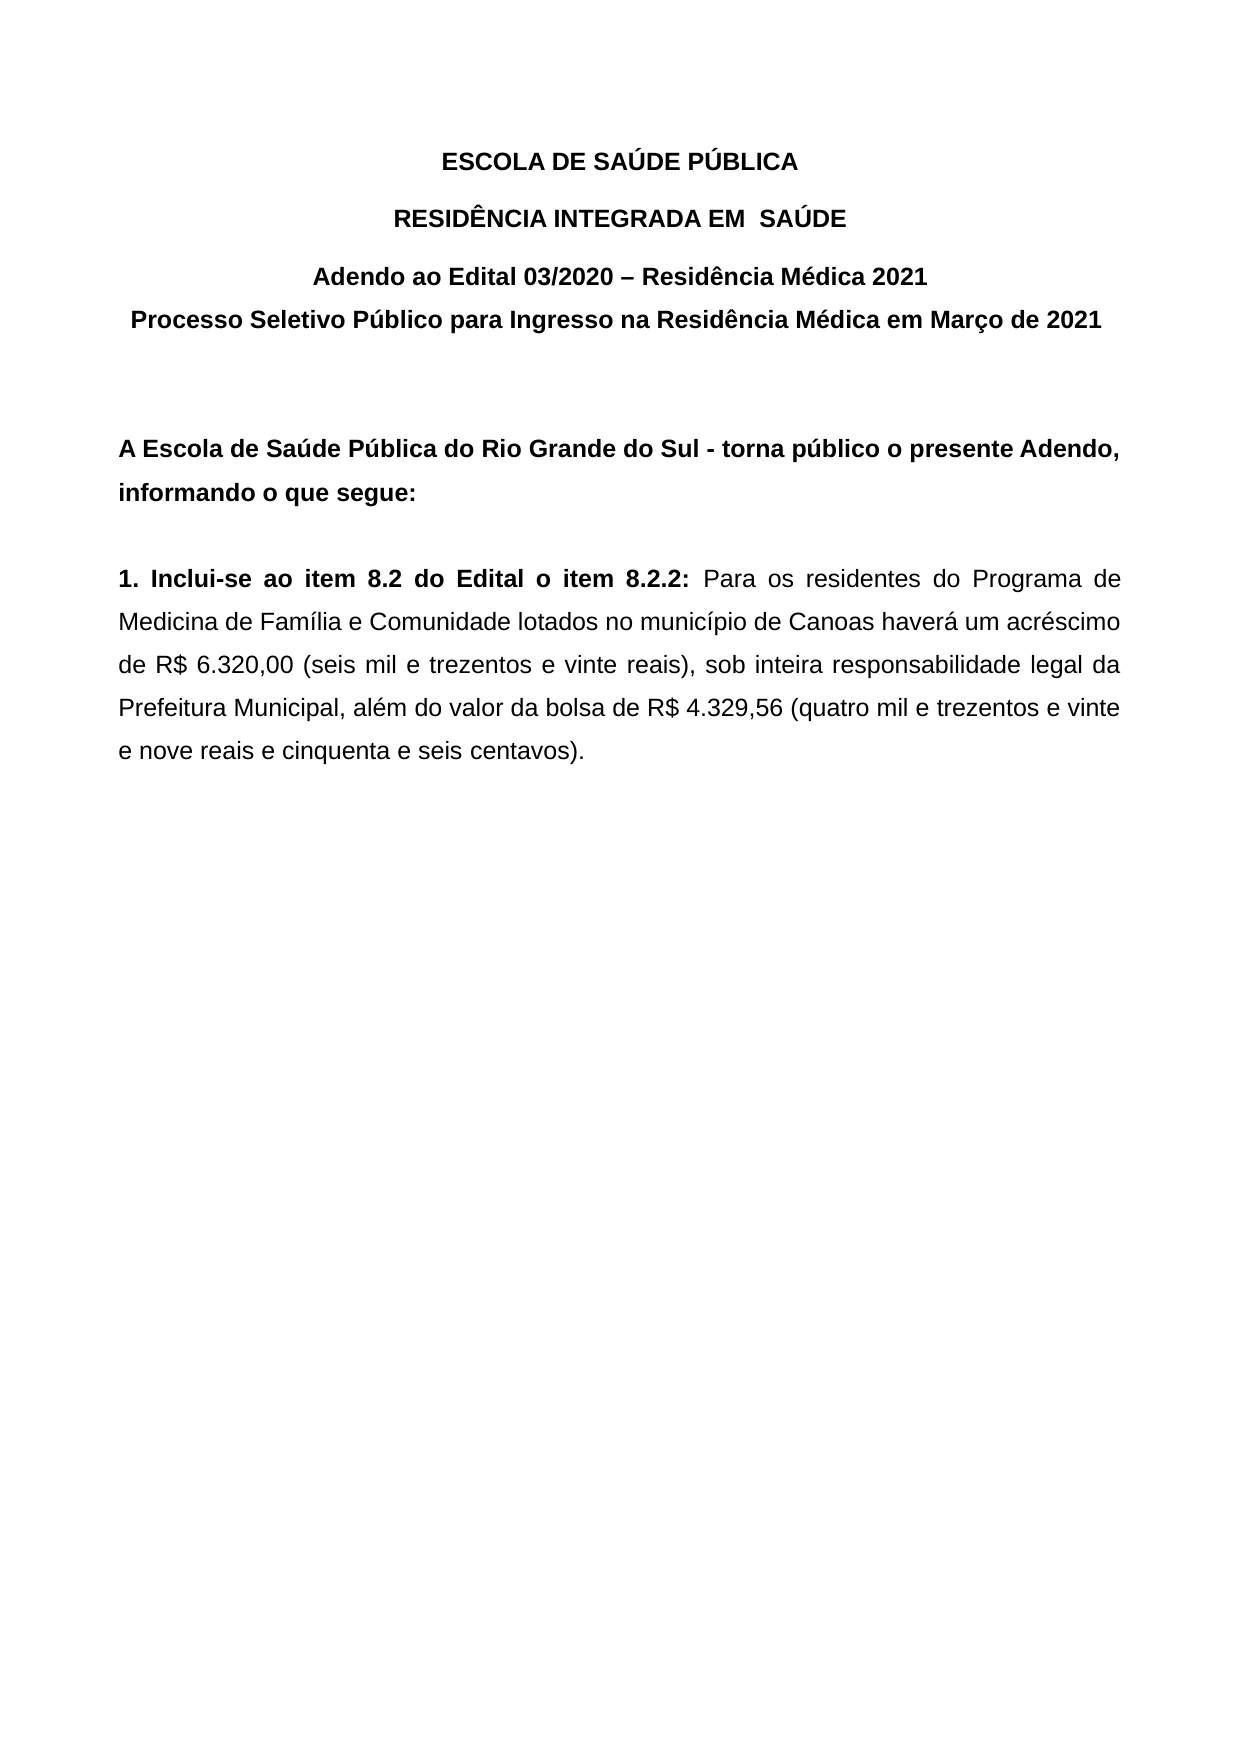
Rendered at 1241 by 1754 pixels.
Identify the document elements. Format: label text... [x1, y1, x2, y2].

text 1. Inclui-se ao item 8.2 do Edital o item 8.2.2: Para os residentes do Programa de Medicina de Família e Comunidade lotados no município de Canoas haverá um acréscimo de R$ 6.320,00 (seis mil e trezentos e vinte reais), sob inteira responsabilidade legal da Prefeitura Municipal, além do valor da bolsa de R$ 4.329,56 (quatro mil e trezentos e vinte e nove reais e cinquenta e seis centavos). [118, 564, 1122, 765]
text RESIDÊNCIA INTEGRADA EM SAÚDE [118, 204, 1122, 233]
text Adendo ao Edital 03/2020 – Residência Médica 2021 [118, 262, 1122, 291]
text ESCOLA DE SAÚDE PÚBLICA [118, 147, 1122, 176]
text A Escola de Saúde Pública do Rio Grande do Sul - torna público o presente Adendo, informando o que segue: [118, 434, 1122, 506]
text Processo Seletivo Público para Ingresso na Residência Médica em Março de 2021 [118, 305, 1122, 334]
